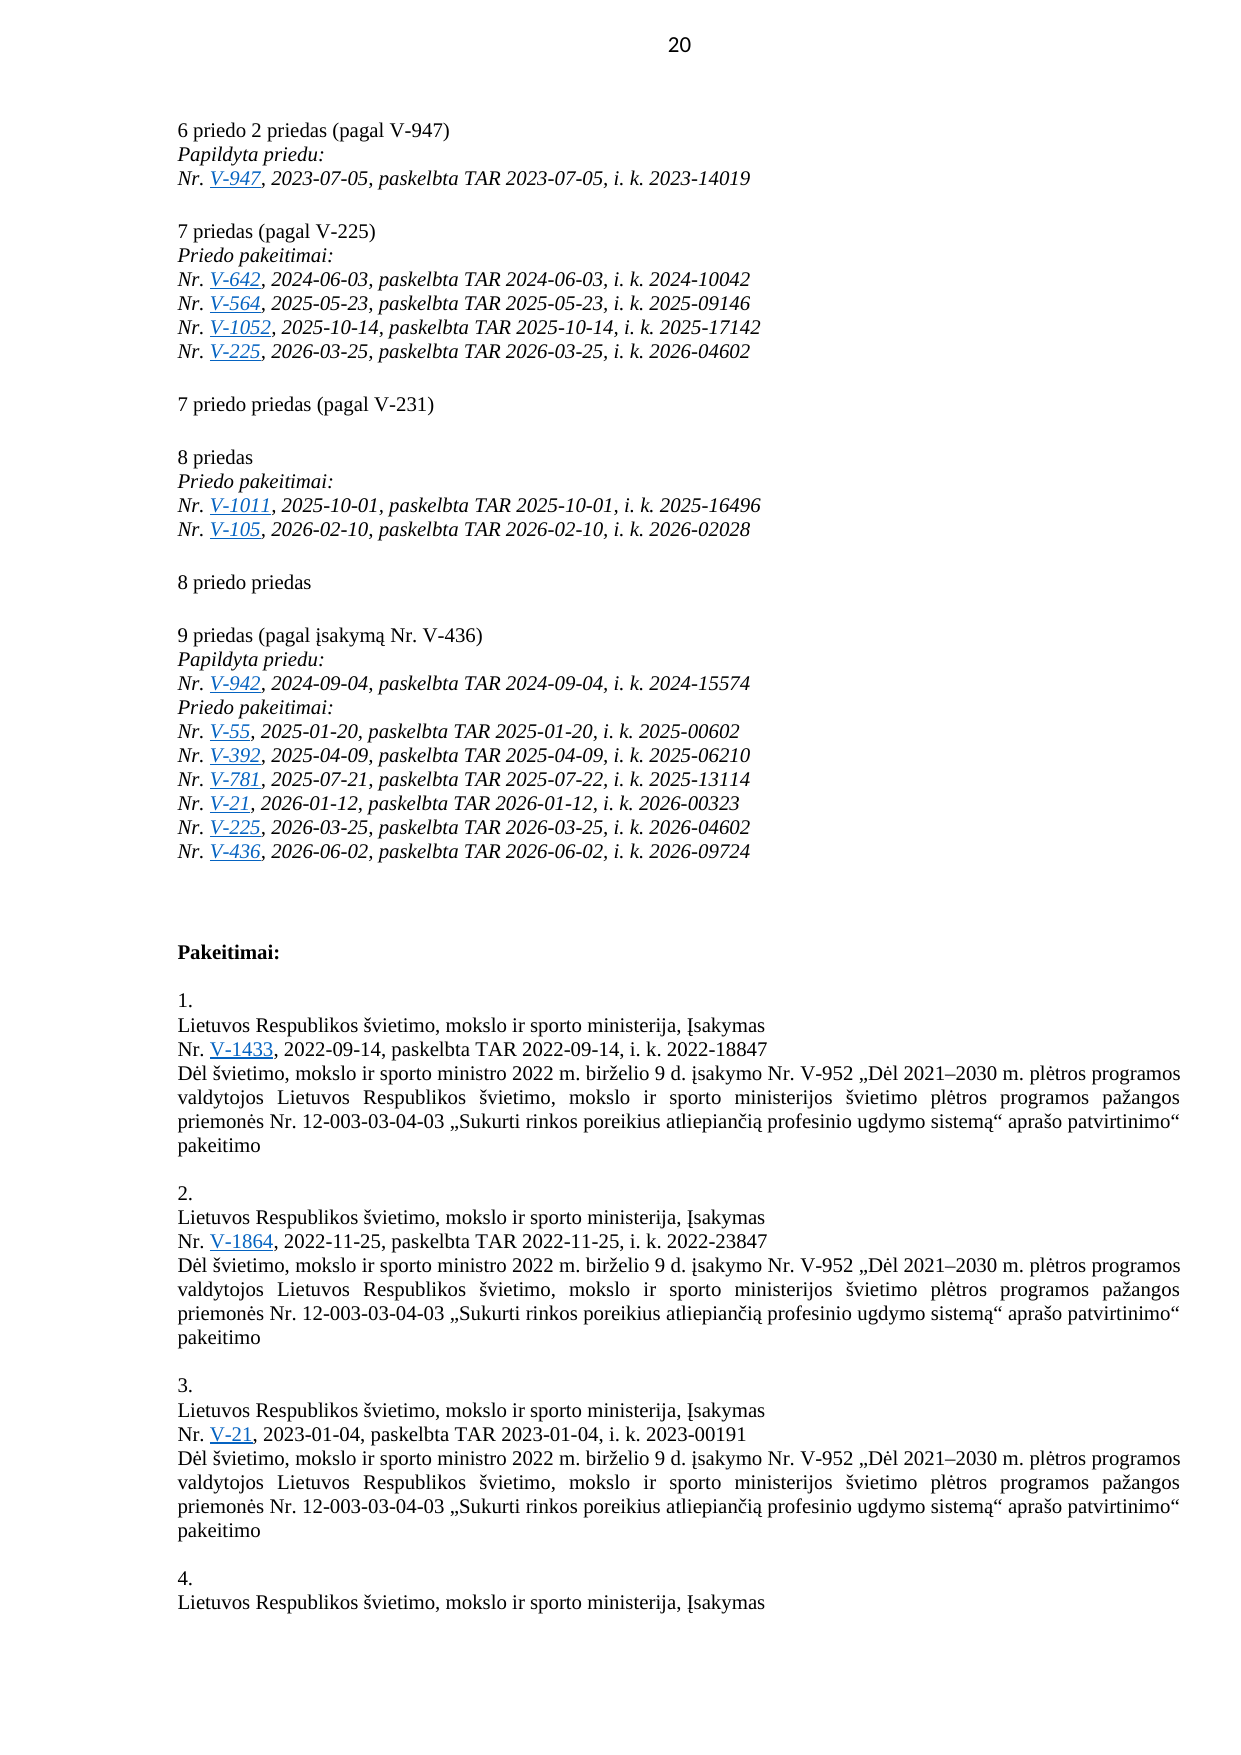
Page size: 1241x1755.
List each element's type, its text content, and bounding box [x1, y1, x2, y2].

text Nr. V-1011, 2025-10-01, paskelbta TAR 2025-10-01, i. k. 2025-16496 [177, 493, 1181, 517]
text Nr. V-564, 2025-05-23, paskelbta TAR 2025-05-23, i. k. 2025-09146 [177, 291, 1181, 315]
text Pakeitimai: [177, 940, 1181, 964]
text 6 priedo 2 priedas (pagal V-947) [177, 118, 1181, 142]
text 8 priedas [177, 445, 1181, 469]
text Priedo pakeitimai: [177, 469, 1181, 493]
text 2. [177, 1181, 1181, 1205]
text Nr. V-21, 2023-01-04, paskelbta TAR 2023-01-04, i. k. 2023-00191 [177, 1422, 1181, 1446]
text Dėl švietimo, mokslo ir sporto ministro 2022 m. birželio 9 d. įsakymo Nr. V-952 „Dėl 2021–2030 m. plėtros programos valdytojos Lietuvos Respublikos švietimo, mokslo ir sporto ministerijos švietimo plėtros programos pažangos priemonės Nr. 12-003-03-04-03 „Sukurti rinkos poreikius atliepiančią profesinio ugdymo sistemą“ aprašo patvirtinimo“ pakeitimo [177, 1253, 1181, 1349]
text Lietuvos Respublikos švietimo, mokslo ir sporto ministerija, Įsakymas [177, 1397, 1181, 1422]
text Lietuvos Respublikos švietimo, mokslo ir sporto ministerija, Įsakymas [177, 1012, 1181, 1037]
text Priedo pakeitimai: [177, 243, 1181, 267]
text Nr. V-947, 2023-07-05, paskelbta TAR 2023-07-05, i. k. 2023-14019 [177, 166, 1181, 190]
text Nr. V-55, 2025-01-20, paskelbta TAR 2025-01-20, i. k. 2025-00602 [177, 719, 1181, 743]
text Nr. V-436, 2026-06-02, paskelbta TAR 2026-06-02, i. k. 2026-09724 [177, 839, 1181, 863]
text 7 priedo priedas (pagal V-231) [177, 392, 1181, 416]
text 1. [177, 988, 1181, 1012]
text Lietuvos Respublikos švietimo, mokslo ir sporto ministerija, Įsakymas [177, 1590, 1181, 1614]
text Dėl švietimo, mokslo ir sporto ministro 2022 m. birželio 9 d. įsakymo Nr. V-952 „Dėl 2021–2030 m. plėtros programos valdytojos Lietuvos Respublikos švietimo, mokslo ir sporto ministerijos švietimo plėtros programos pažangos priemonės Nr. 12-003-03-04-03 „Sukurti rinkos poreikius atliepiančią profesinio ugdymo sistemą“ aprašo patvirtinimo“ pakeitimo [177, 1061, 1181, 1157]
text Papildyta priedu: [177, 647, 1181, 671]
text Nr. V-225, 2026-03-25, paskelbta TAR 2026-03-25, i. k. 2026-04602 [177, 815, 1181, 839]
text 7 priedas (pagal V-225) [177, 219, 1181, 243]
text Papildyta priedu: [177, 142, 1181, 166]
text Lietuvos Respublikos švietimo, mokslo ir sporto ministerija, Įsakymas [177, 1205, 1181, 1229]
text 9 priedas (pagal įsakymą Nr. V-436) [177, 623, 1181, 647]
text Nr. V-105, 2026-02-10, paskelbta TAR 2026-02-10, i. k. 2026-02028 [177, 517, 1181, 541]
text Nr. V-1864, 2022-11-25, paskelbta TAR 2022-11-25, i. k. 2022-23847 [177, 1229, 1181, 1253]
text Nr. V-392, 2025-04-09, paskelbta TAR 2025-04-09, i. k. 2025-06210 [177, 743, 1181, 767]
text Nr. V-21, 2026-01-12, paskelbta TAR 2026-01-12, i. k. 2026-00323 [177, 791, 1181, 815]
text Nr. V-642, 2024-06-03, paskelbta TAR 2024-06-03, i. k. 2024-10042 [177, 267, 1181, 291]
text 3. [177, 1373, 1181, 1397]
text Dėl švietimo, mokslo ir sporto ministro 2022 m. birželio 9 d. įsakymo Nr. V-952 „Dėl 2021–2030 m. plėtros programos valdytojos Lietuvos Respublikos švietimo, mokslo ir sporto ministerijos švietimo plėtros programos pažangos priemonės Nr. 12-003-03-04-03 „Sukurti rinkos poreikius atliepiančią profesinio ugdymo sistemą“ aprašo patvirtinimo“ pakeitimo [177, 1446, 1181, 1542]
text Nr. V-942, 2024-09-04, paskelbta TAR 2024-09-04, i. k. 2024-15574 [177, 671, 1181, 695]
text Priedo pakeitimai: [177, 695, 1181, 719]
text 8 priedo priedas [177, 570, 1181, 594]
text Nr. V-1052, 2025-10-14, paskelbta TAR 2025-10-14, i. k. 2025-17142 [177, 315, 1181, 339]
text 4. [177, 1566, 1181, 1590]
text Nr. V-225, 2026-03-25, paskelbta TAR 2026-03-25, i. k. 2026-04602 [177, 339, 1181, 363]
text Nr. V-1433, 2022-09-14, paskelbta TAR 2022-09-14, i. k. 2022-18847 [177, 1037, 1181, 1061]
text Nr. V-781, 2025-07-21, paskelbta TAR 2025-07-22, i. k. 2025-13114 [177, 767, 1181, 791]
